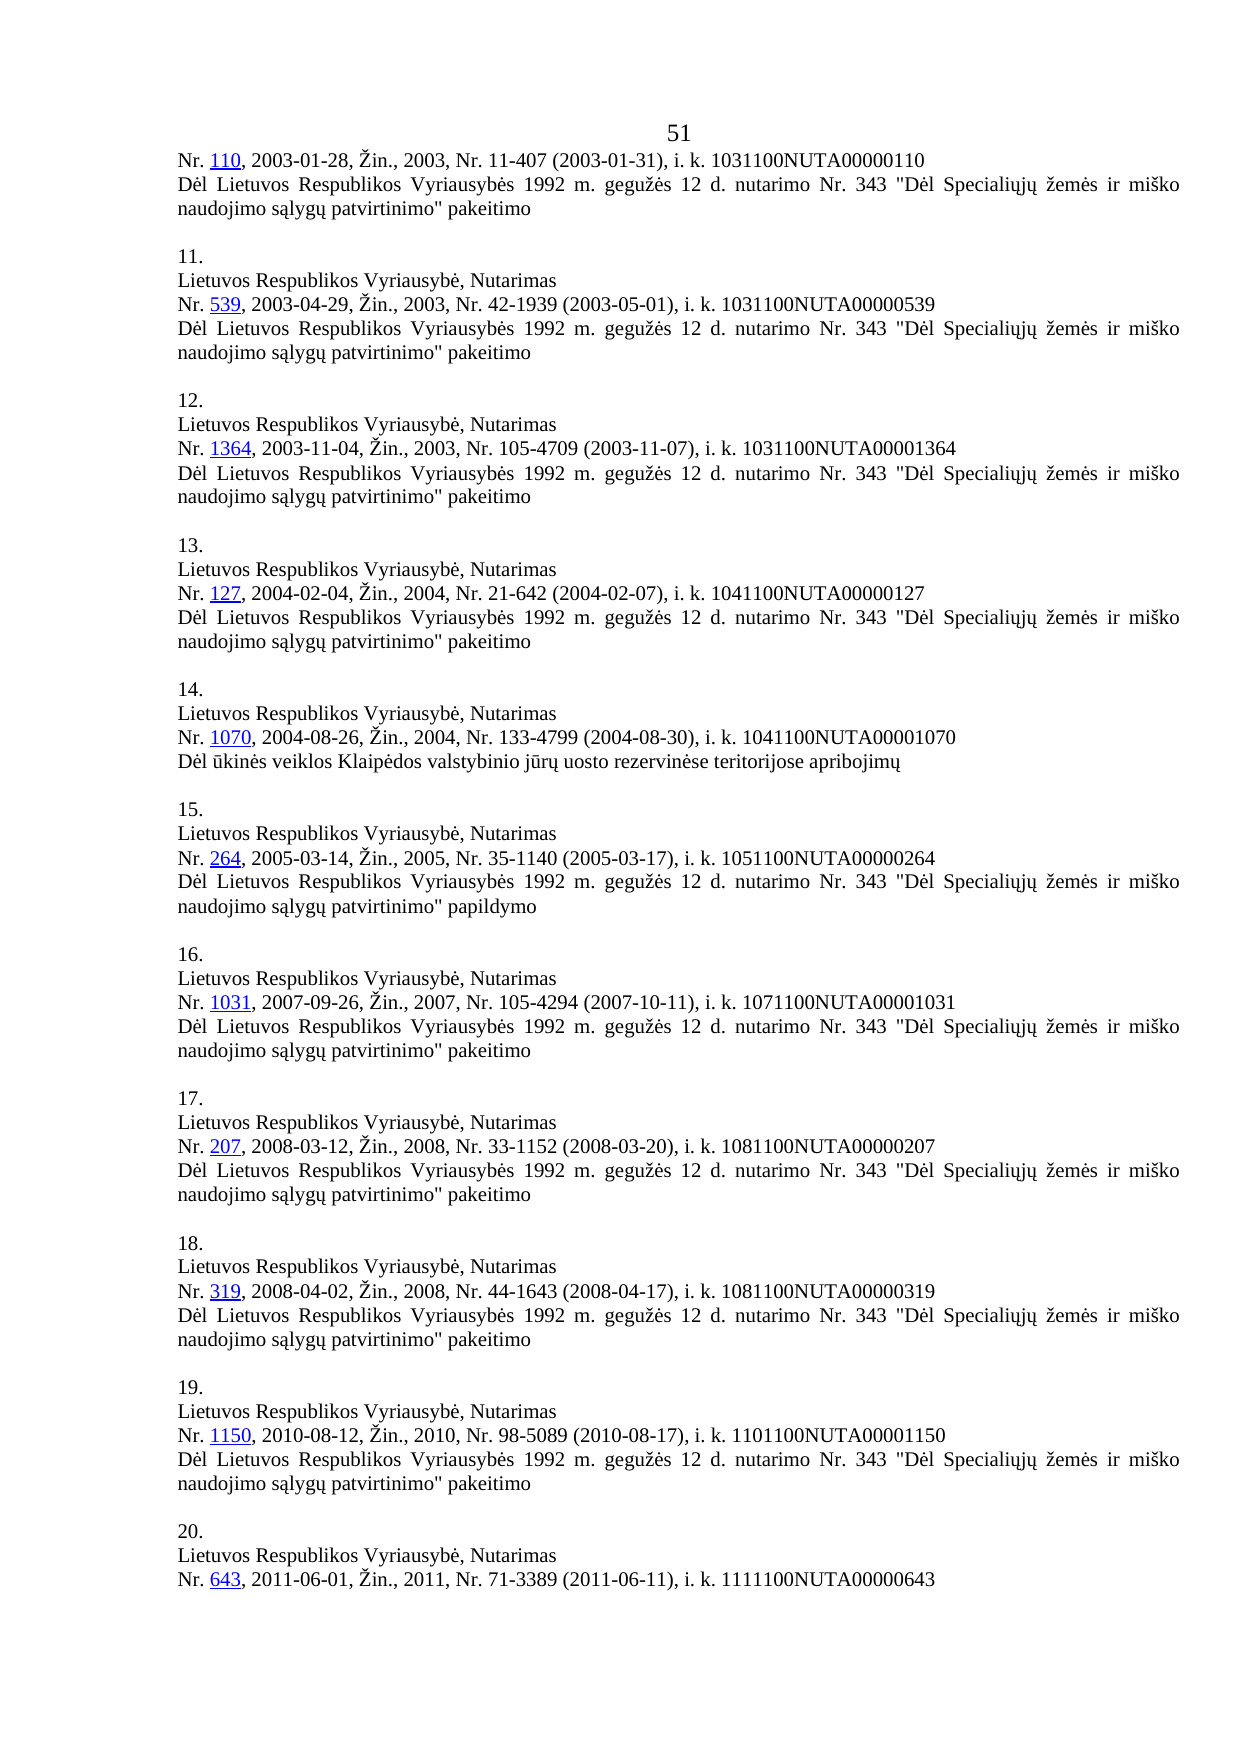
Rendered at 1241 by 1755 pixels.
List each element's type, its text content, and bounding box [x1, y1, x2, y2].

text Dėl Lietuvos Respublikos Vyriausybės 1992 m. gegužės 12 d. nutarimo Nr. 343 "Dėl Specialiųjų žemės ir miško naudojimo sąlygų patvirtinimo" pakeitimo [177, 1014, 1181, 1062]
text Dėl Lietuvos Respublikos Vyriausybės 1992 m. gegužės 12 d. nutarimo Nr. 343 "Dėl Specialiųjų žemės ir miško naudojimo sąlygų patvirtinimo" pakeitimo [177, 316, 1181, 364]
text Lietuvos Respublikos Vyriausybė, Nutarimas [177, 1110, 1181, 1134]
text 12. [177, 388, 1181, 412]
text Nr. 319, 2008-04-02, Žin., 2008, Nr. 44-1643 (2008-04-17), i. k. 1081100NUTA00000319 [177, 1278, 1181, 1303]
text Dėl Lietuvos Respublikos Vyriausybės 1992 m. gegužės 12 d. nutarimo Nr. 343 "Dėl Specialiųjų žemės ir miško naudojimo sąlygų patvirtinimo" papildymo [177, 869, 1181, 918]
text 15. [177, 797, 1181, 821]
text Nr. 1364, 2003-11-04, Žin., 2003, Nr. 105-4709 (2003-11-07), i. k. 1031100NUTA00001364 [177, 436, 1181, 460]
text Lietuvos Respublikos Vyriausybė, Nutarimas [177, 412, 1181, 436]
text Nr. 264, 2005-03-14, Žin., 2005, Nr. 35-1140 (2005-03-17), i. k. 1051100NUTA00000264 [177, 845, 1181, 869]
text Dėl Lietuvos Respublikos Vyriausybės 1992 m. gegužės 12 d. nutarimo Nr. 343 "Dėl Specialiųjų žemės ir miško naudojimo sąlygų patvirtinimo" pakeitimo [177, 172, 1181, 220]
text Lietuvos Respublikos Vyriausybė, Nutarimas [177, 268, 1181, 292]
text Nr. 1150, 2010-08-12, Žin., 2010, Nr. 98-5089 (2010-08-17), i. k. 1101100NUTA00001150 [177, 1423, 1181, 1447]
text Dėl Lietuvos Respublikos Vyriausybės 1992 m. gegužės 12 d. nutarimo Nr. 343 "Dėl Specialiųjų žemės ir miško naudojimo sąlygų patvirtinimo" pakeitimo [177, 605, 1181, 653]
text Nr. 643, 2011-06-01, Žin., 2011, Nr. 71-3389 (2011-06-11), i. k. 1111100NUTA00000643 [177, 1567, 1181, 1591]
text 11. [177, 244, 1181, 268]
text Nr. 110, 2003-01-28, Žin., 2003, Nr. 11-407 (2003-01-31), i. k. 1031100NUTA00000110 [177, 148, 1181, 172]
text Lietuvos Respublikos Vyriausybė, Nutarimas [177, 1399, 1181, 1423]
text 14. [177, 677, 1181, 701]
text Lietuvos Respublikos Vyriausybė, Nutarimas [177, 1543, 1181, 1567]
text Nr. 207, 2008-03-12, Žin., 2008, Nr. 33-1152 (2008-03-20), i. k. 1081100NUTA00000207 [177, 1134, 1181, 1158]
text 18. [177, 1230, 1181, 1254]
text Lietuvos Respublikos Vyriausybė, Nutarimas [177, 966, 1181, 990]
text Nr. 1031, 2007-09-26, Žin., 2007, Nr. 105-4294 (2007-10-11), i. k. 1071100NUTA00001031 [177, 990, 1181, 1014]
text Dėl Lietuvos Respublikos Vyriausybės 1992 m. gegužės 12 d. nutarimo Nr. 343 "Dėl Specialiųjų žemės ir miško naudojimo sąlygų patvirtinimo" pakeitimo [177, 1303, 1181, 1351]
text 17. [177, 1086, 1181, 1110]
text Lietuvos Respublikos Vyriausybė, Nutarimas [177, 557, 1181, 581]
text 19. [177, 1375, 1181, 1399]
text Nr. 539, 2003-04-29, Žin., 2003, Nr. 42-1939 (2003-05-01), i. k. 1031100NUTA00000539 [177, 292, 1181, 316]
text Dėl ūkinės veiklos Klaipėdos valstybinio jūrų uosto rezervinėse teritorijose apribojimų [177, 749, 1181, 773]
text Lietuvos Respublikos Vyriausybė, Nutarimas [177, 821, 1181, 845]
text 13. [177, 533, 1181, 557]
text Nr. 127, 2004-02-04, Žin., 2004, Nr. 21-642 (2004-02-07), i. k. 1041100NUTA00000127 [177, 581, 1181, 605]
text Dėl Lietuvos Respublikos Vyriausybės 1992 m. gegužės 12 d. nutarimo Nr. 343 "Dėl Specialiųjų žemės ir miško naudojimo sąlygų patvirtinimo" pakeitimo [177, 1447, 1181, 1495]
text Dėl Lietuvos Respublikos Vyriausybės 1992 m. gegužės 12 d. nutarimo Nr. 343 "Dėl Specialiųjų žemės ir miško naudojimo sąlygų patvirtinimo" pakeitimo [177, 460, 1181, 508]
text Dėl Lietuvos Respublikos Vyriausybės 1992 m. gegužės 12 d. nutarimo Nr. 343 "Dėl Specialiųjų žemės ir miško naudojimo sąlygų patvirtinimo" pakeitimo [177, 1158, 1181, 1206]
text Nr. 1070, 2004-08-26, Žin., 2004, Nr. 133-4799 (2004-08-30), i. k. 1041100NUTA00001070 [177, 725, 1181, 749]
text Lietuvos Respublikos Vyriausybė, Nutarimas [177, 1254, 1181, 1278]
text 20. [177, 1519, 1181, 1543]
text Lietuvos Respublikos Vyriausybė, Nutarimas [177, 701, 1181, 725]
text 16. [177, 942, 1181, 966]
